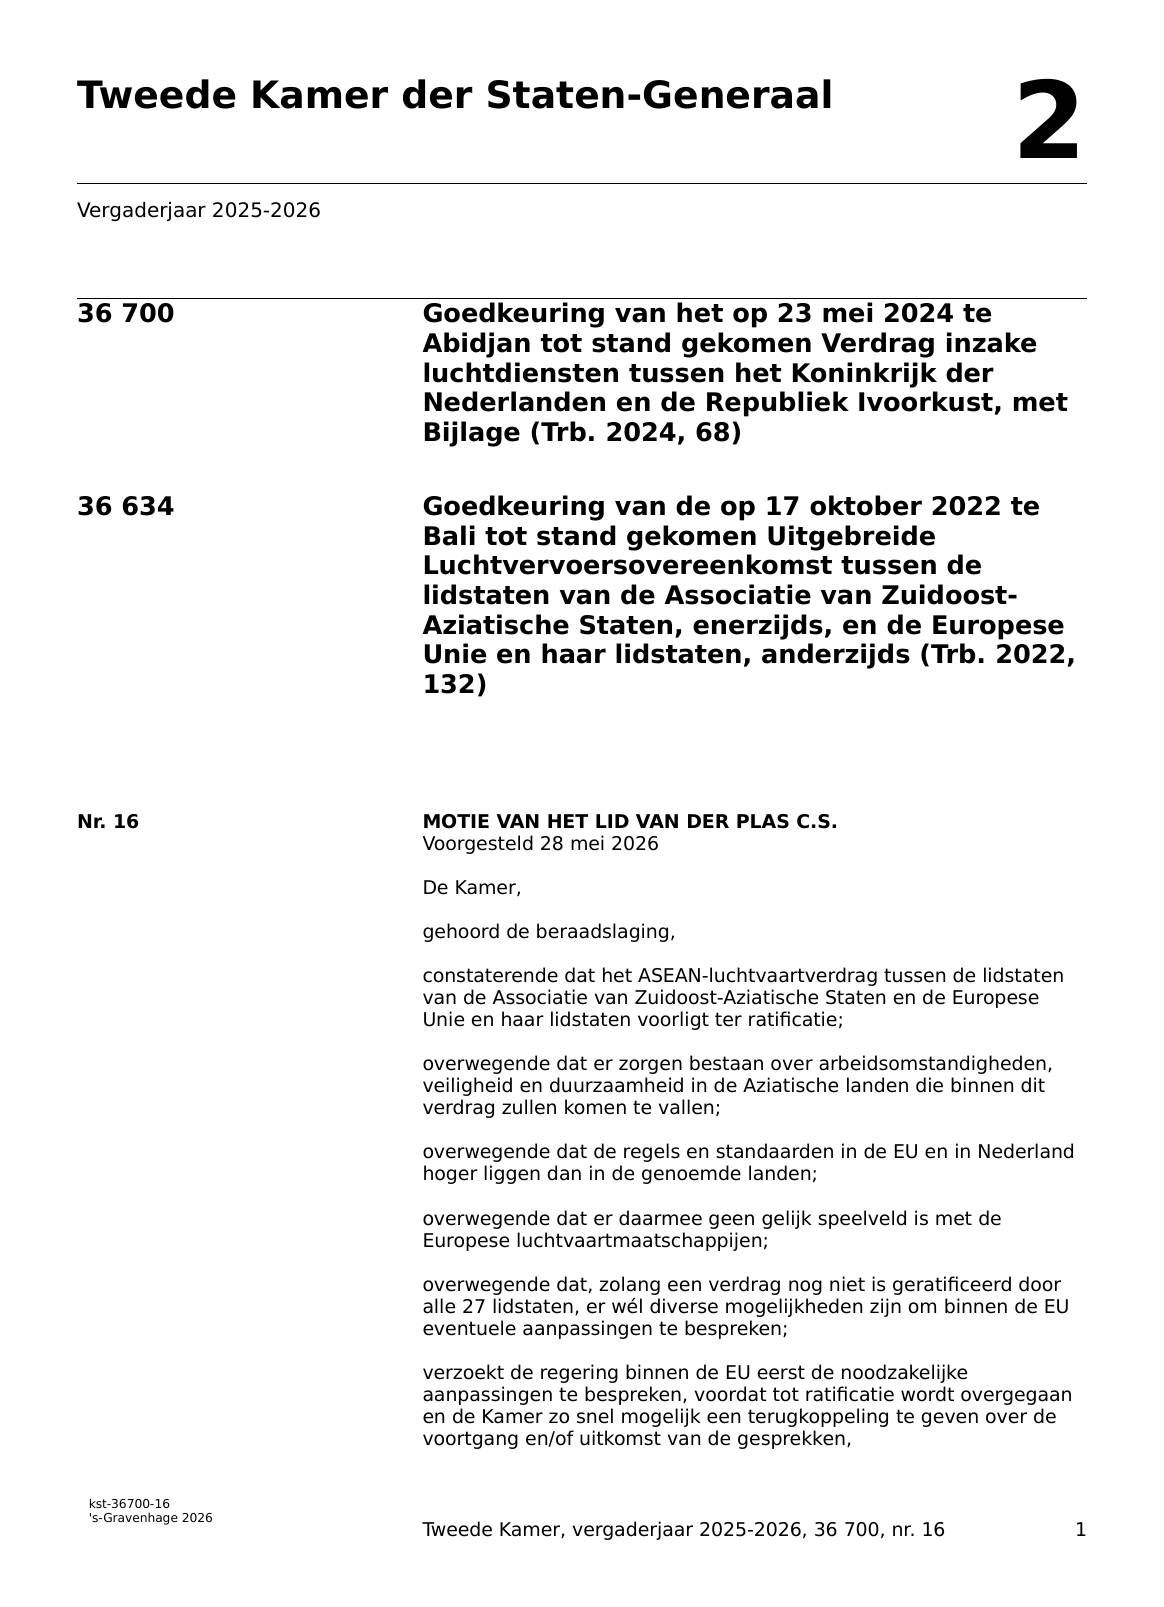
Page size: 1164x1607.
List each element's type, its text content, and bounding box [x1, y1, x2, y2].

text constaterende dat het ASEAN-luchtvaartverdrag tussen de lidstaten van de Associatie van Zuidoost-Aziatische Staten en de Europese Unie en haar lidstaten voorligt ter ratificatie; [422, 965, 1087, 1031]
text Voorgesteld 28 mei 2026 [422, 833, 1087, 854]
text overwegende dat er zorgen bestaan over arbeidsomstandigheden, veiligheid en duurzaamheid in de Aziatische landen die binnen dit verdrag zullen komen te vallen; [422, 1053, 1087, 1119]
text verzoekt de regering binnen de EU eerst de noodzakelijke aanpassingen te bespreken, voordat tot ratificatie wordt overgegaan en de Kamer zo snel mogelijk een terugkoppeling te geven over de voortgang en/of uitkomst van de gesprekken, [422, 1362, 1087, 1450]
text overwegende dat de regels en standaarden in de EU en in Nederland hoger liggen dan in de genoemde landen; [422, 1141, 1087, 1185]
table_header 2 [886, 59, 1087, 183]
subtitle 36 700 Goedkeuring van het op 23 mei 2024 te Abidjan tot stand gekomen Verdrag inzake luchtdiensten tussen het Koninkrijk der Nederlanden en de Republiek Ivoorkust, met Bijlage (Trb. 2024, 68) [77, 299, 1087, 447]
table_header Tweede Kamer der Staten-Generaal [77, 59, 886, 183]
subtitle Nr. 16 MOTIE VAN HET LID VAN DER PLAS C.S. [77, 811, 1087, 833]
text De Kamer, [422, 877, 1087, 899]
text 's-Gravenhage 2026 [88, 1511, 323, 1525]
subtitle 36 634 Goedkeuring van de op 17 oktober 2022 te Bali tot stand gekomen Uitgebreide Luchtvervoersovereenkomst tussen de lidstaten van de Associatie van Zuidoost-Aziatische Staten, enerzijds, en de Europese Unie en haar lidstaten, anderzijds (Trb. 2022, 132) [77, 492, 1087, 699]
text kst-36700-16 [88, 1497, 323, 1511]
table_cell Vergaderjaar 2025-2026 [77, 184, 1087, 298]
text overwegende dat, zolang een verdrag nog niet is geratificeerd door alle 27 lidstaten, er wél diverse mogelijkheden zijn om binnen de EU eventuele aanpassingen te bespreken; [422, 1274, 1087, 1339]
text gehoord de beraadslaging, [422, 921, 1087, 943]
text overwegende dat er daarmee geen gelijk speelveld is met de Europese luchtvaartmaatschappijen; [422, 1207, 1087, 1251]
